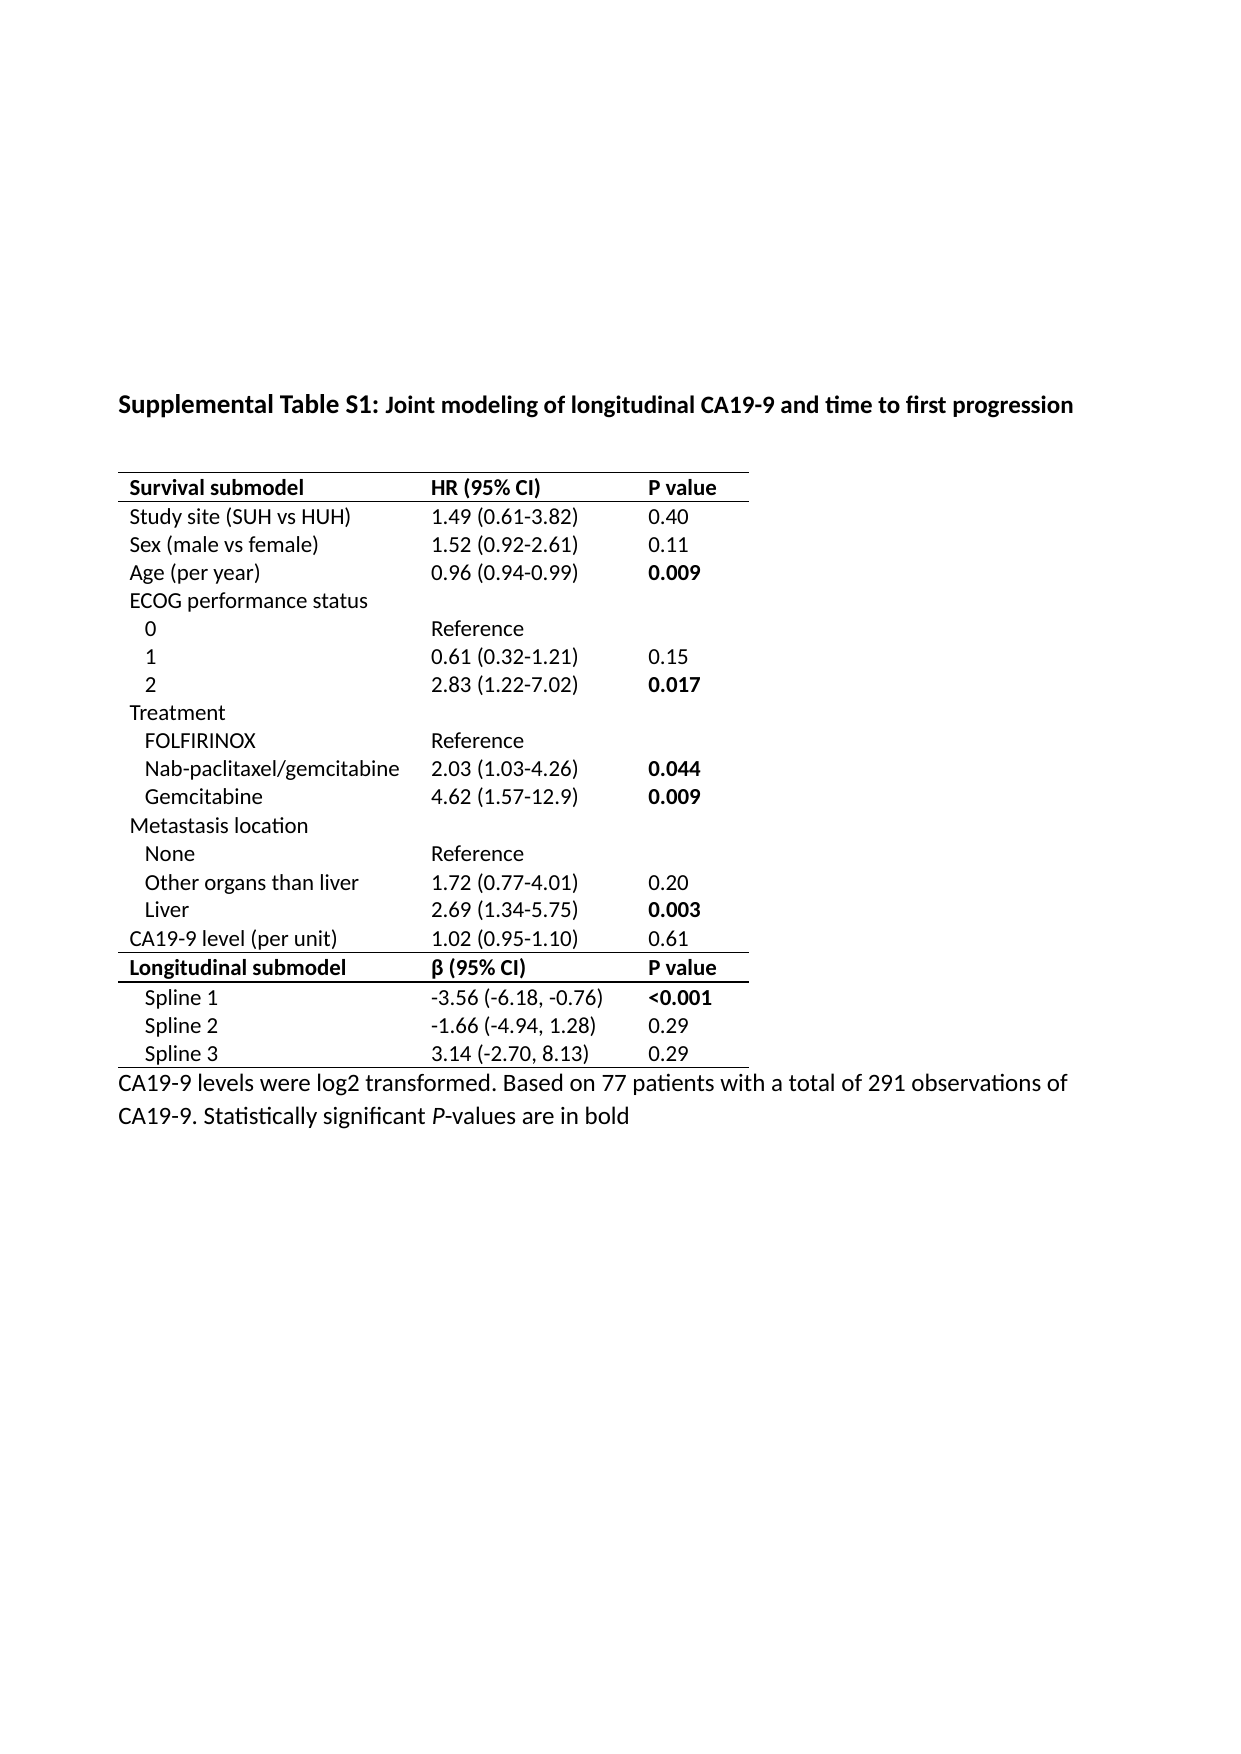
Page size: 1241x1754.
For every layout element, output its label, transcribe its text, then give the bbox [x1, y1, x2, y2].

table_cell 1.52 (0.92-2.61) [420, 530, 637, 558]
table_header P value [637, 473, 749, 501]
table_cell 0.044 [637, 754, 749, 782]
table_cell 2.03 (1.03-4.26) [420, 754, 637, 782]
text CA19-9 levels were log2 transformed. Based on 77 patients with a total of 291 observations of CA19-9. Statistically significant P-values are in bold [118, 1067, 1122, 1130]
subtitle Supplemental Table S1: Joint modeling of longitudinal CA19-9 and time to first progression [118, 387, 1122, 420]
table_cell None [118, 840, 419, 868]
table_cell Nab-paclitaxel/gemcitabine [118, 754, 419, 782]
table_header HR (95% CI) [420, 473, 637, 501]
table_cell [637, 812, 749, 839]
table_cell Gemcitabine [118, 782, 419, 812]
table_cell 1 [118, 642, 419, 670]
table_cell 0 [118, 614, 419, 642]
table_cell Study site (SUH vs HUH) [118, 502, 419, 530]
table_cell Longitudinal submodel [118, 953, 419, 981]
table_cell 0.017 [637, 670, 749, 698]
table_cell 0.20 [637, 868, 749, 896]
table_cell Reference [420, 614, 637, 642]
table_cell Spline 1 [118, 983, 419, 1011]
table_cell Liver [118, 896, 419, 924]
table_cell [637, 840, 749, 868]
table_cell ECOG performance status [118, 586, 419, 614]
table_cell 4.62 (1.57-12.9) [420, 782, 637, 812]
table_cell [420, 586, 637, 614]
table_cell 0.15 [637, 642, 749, 670]
table_cell 2.69 (1.34-5.75) [420, 896, 637, 924]
table_cell 0.009 [637, 558, 749, 586]
table_cell 0.009 [637, 782, 749, 812]
table_cell [420, 812, 637, 839]
table_cell [420, 698, 637, 726]
table_cell 3.14 (-2.70, 8.13) [420, 1039, 637, 1067]
table_cell Reference [420, 840, 637, 868]
table_cell P value [637, 953, 749, 981]
table_cell Spline 2 [118, 1011, 419, 1039]
table_cell β (95% CI) [420, 953, 637, 981]
table_cell Spline 3 [118, 1039, 419, 1067]
table_cell 0.96 (0.94-0.99) [420, 558, 637, 586]
table_cell [637, 726, 749, 754]
table_cell FOLFIRINOX [118, 726, 419, 754]
table_cell Age (per year) [118, 558, 419, 586]
table_cell [637, 614, 749, 642]
table_cell Treatment [118, 698, 419, 726]
table_cell 2 [118, 670, 419, 698]
table_cell Sex (male vs female) [118, 530, 419, 558]
table_cell CA19-9 level (per unit) [118, 924, 419, 952]
table_cell 0.61 [637, 924, 749, 952]
table_cell 0.61 (0.32-1.21) [420, 642, 637, 670]
table_cell 0.40 [637, 502, 749, 530]
table_cell 1.72 (0.77-4.01) [420, 868, 637, 896]
table_cell 2.83 (1.22-7.02) [420, 670, 637, 698]
table_header Survival submodel [118, 473, 419, 501]
table_cell 1.02 (0.95-1.10) [420, 924, 637, 952]
table_cell [637, 698, 749, 726]
table_cell 1.49 (0.61-3.82) [420, 502, 637, 530]
table_cell -3.56 (-6.18, -0.76) [420, 983, 637, 1011]
table_cell Metastasis location [118, 812, 419, 839]
table_cell 0.29 [637, 1039, 749, 1067]
table_cell [637, 586, 749, 614]
table_cell 0.11 [637, 530, 749, 558]
table_cell 0.29 [637, 1011, 749, 1039]
table_cell Reference [420, 726, 637, 754]
table_cell <0.001 [637, 983, 749, 1011]
table_cell Other organs than liver [118, 868, 419, 896]
table_cell -1.66 (-4.94, 1.28) [420, 1011, 637, 1039]
table_cell 0.003 [637, 896, 749, 924]
